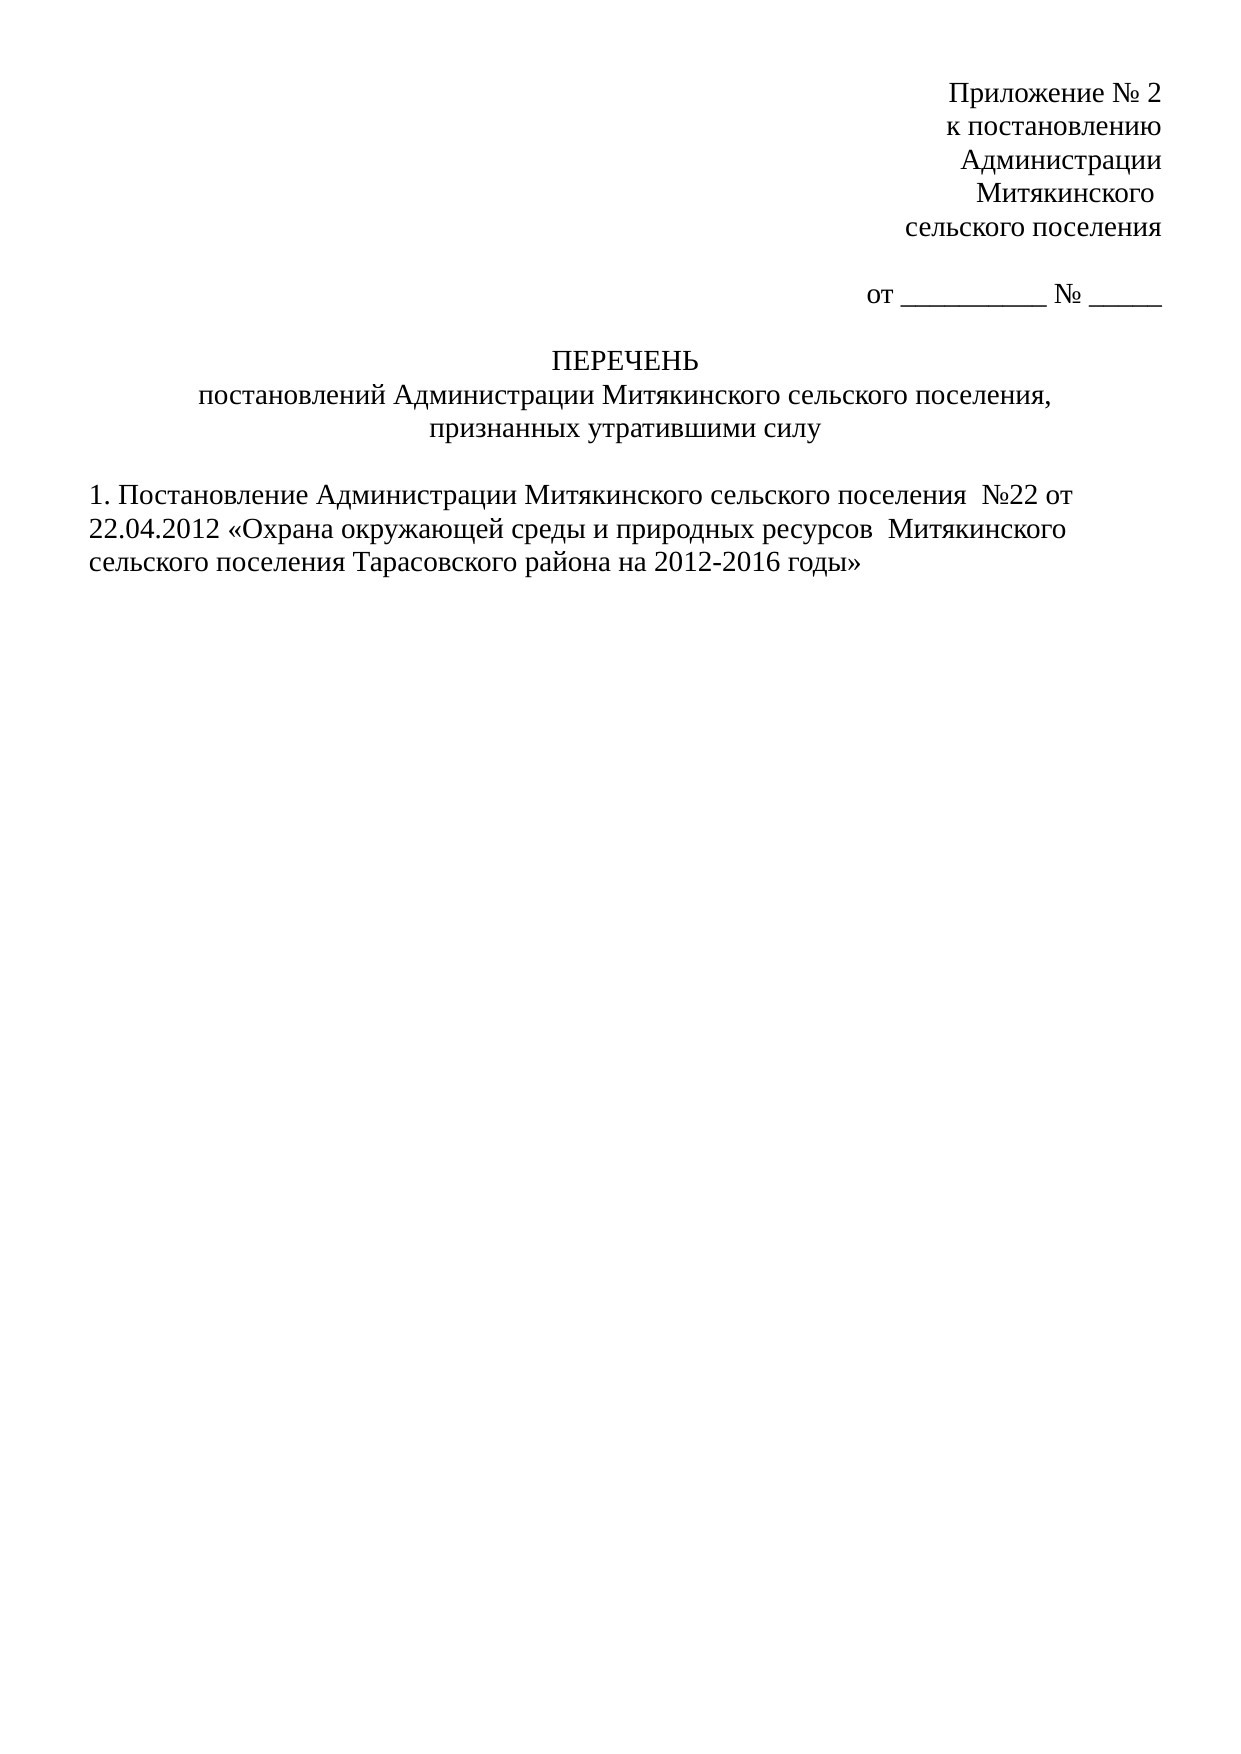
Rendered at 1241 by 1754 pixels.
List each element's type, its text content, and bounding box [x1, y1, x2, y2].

text Администрации [89, 142, 1162, 176]
text постановлений Администрации Митякинского сельского поселения, [89, 377, 1162, 410]
text от __________ № _____ [89, 276, 1162, 310]
text 1. Постановление Администрации Митякинского сельского поселения №22 от 22.04.2012 «Охрана окружающей среды и природных ресурсов Митякинского сельского поселения Тарасовского района на 2012-2016 годы» [89, 477, 1162, 578]
text Митякинского [89, 176, 1162, 209]
text ПЕРЕЧЕНЬ [89, 343, 1162, 377]
text признанных утратившими силу [89, 410, 1162, 444]
text Приложение № 2 [89, 75, 1162, 108]
text сельского поселения [89, 209, 1162, 243]
text к постановлению [89, 108, 1162, 142]
